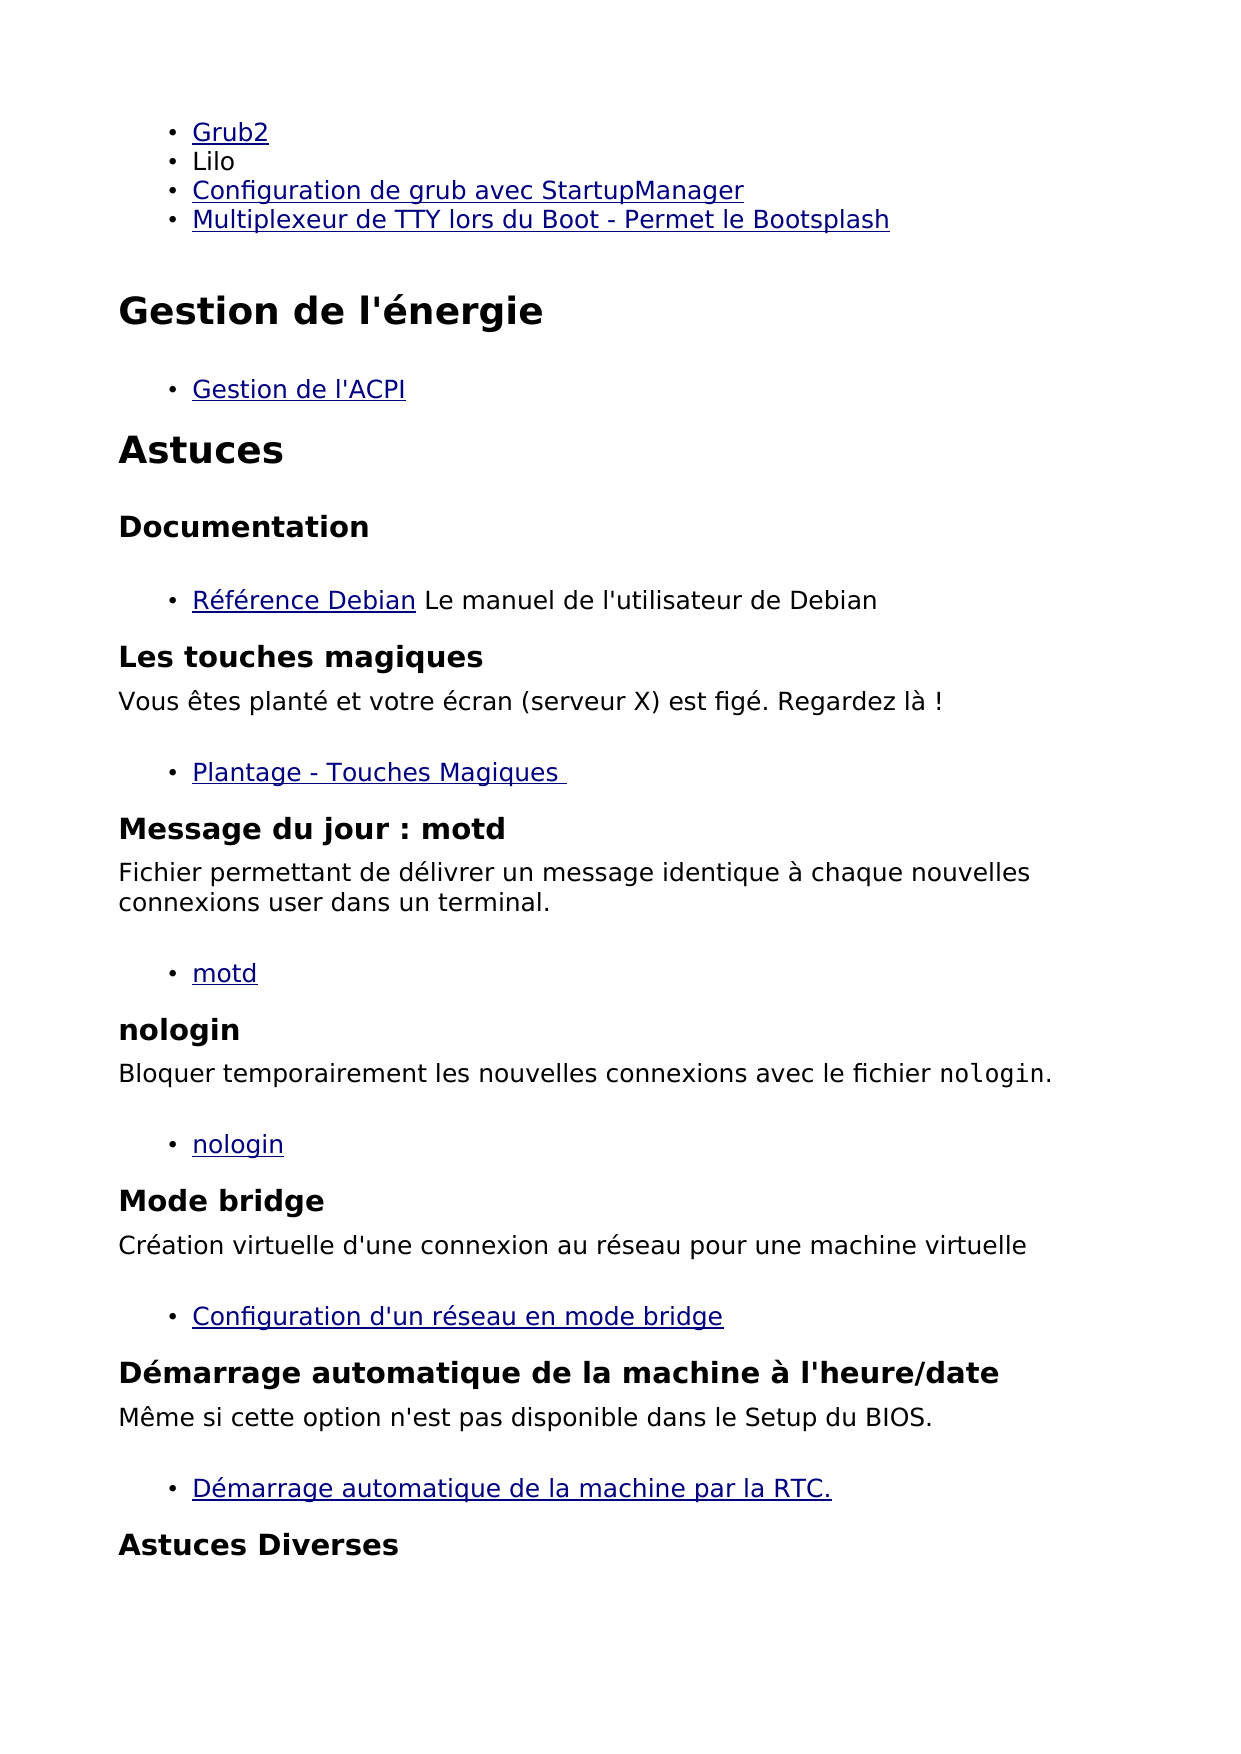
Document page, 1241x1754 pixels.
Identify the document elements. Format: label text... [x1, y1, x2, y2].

subtitle Message du jour : motd [118, 812, 1122, 846]
subtitle Astuces Diverses [118, 1528, 1122, 1562]
subtitle Documentation [118, 510, 1122, 544]
subtitle Gestion de l'énergie [118, 289, 1122, 333]
subtitle Les touches magiques [118, 640, 1122, 674]
subtitle Démarrage automatique de la machine à l'heure/date [118, 1357, 1122, 1391]
text Vous êtes planté et votre écran (serveur X) est figé. Regardez là ! [118, 687, 1122, 716]
list Grub2 [177, 118, 1122, 147]
text Fichier permettant de délivrer un message identique à chaque nouvelles connexions user dans un terminal. [118, 858, 1122, 917]
text Création virtuelle d'une connexion au réseau pour une machine virtuelle [118, 1231, 1122, 1260]
list Plantage - Touches Magiques [177, 758, 1122, 787]
subtitle nologin [118, 1013, 1122, 1047]
list Gestion de l'ACPI [177, 375, 1122, 404]
list motd [177, 959, 1122, 988]
subtitle Mode bridge [118, 1185, 1122, 1219]
text Bloquer temporairement les nouvelles connexions avec le fichier nologin. [118, 1059, 1122, 1089]
text Même si cette option n'est pas disponible dans le Setup du BIOS. [118, 1403, 1122, 1432]
list Lilo [177, 147, 1122, 176]
list Configuration d'un réseau en mode bridge [177, 1302, 1122, 1332]
subtitle Astuces [118, 429, 1122, 473]
list nologin [177, 1131, 1122, 1160]
list Configuration de grub avec StartupManager [177, 176, 1122, 206]
list Démarrage automatique de la machine par la RTC. [177, 1474, 1122, 1503]
list Référence Debian Le manuel de l'utilisateur de Debian [177, 586, 1122, 615]
list Multiplexeur de TTY lors du Boot - Permet le Bootsplash [177, 206, 1122, 235]
